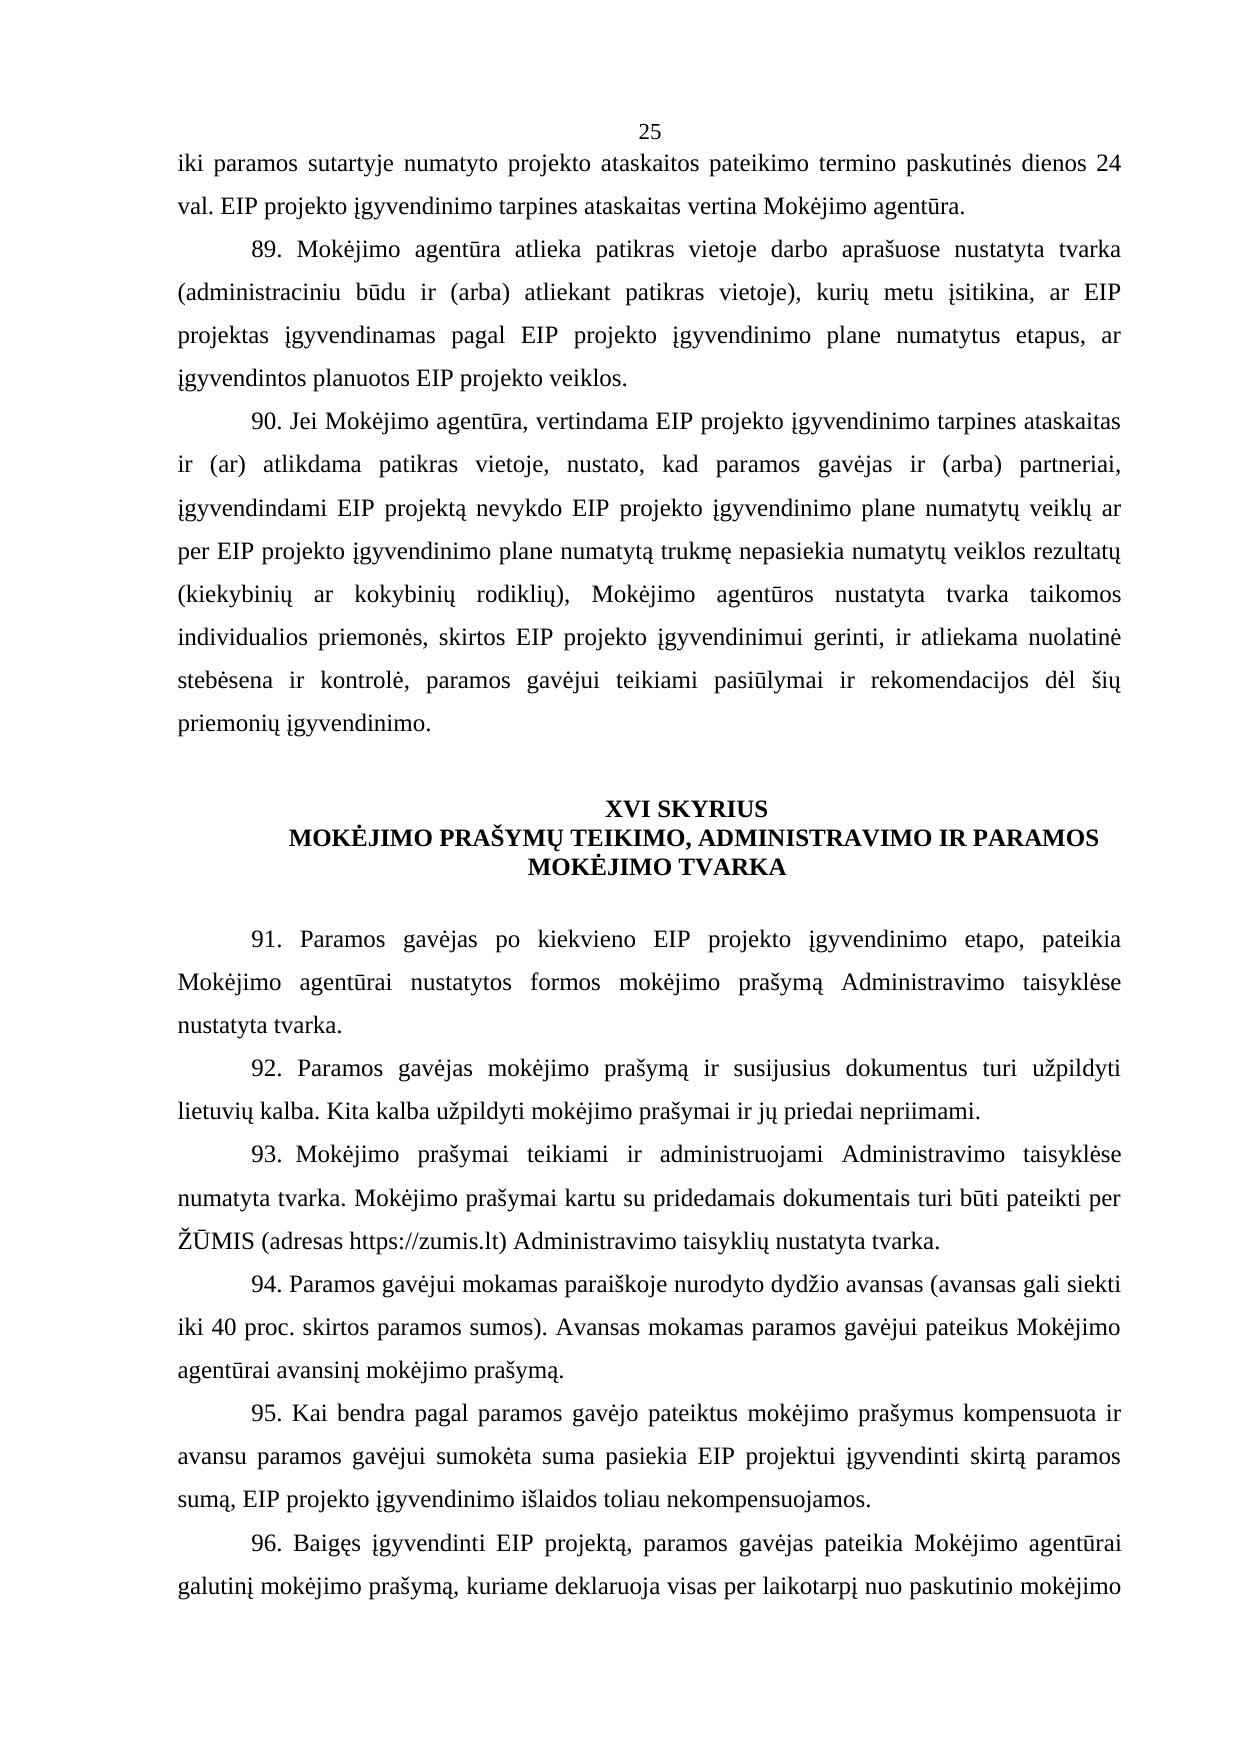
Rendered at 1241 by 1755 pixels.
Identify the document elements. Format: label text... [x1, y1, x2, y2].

text MOKĖJIMO PRAŠYMŲ TEIKIMO, ADMINISTRAVIMO IR PARAMOS MOKĖJIMO TVARKA [192, 823, 1122, 881]
text 95. Kai bendra pagal paramos gavėjo pateiktus mokėjimo prašymus kompensuota ir avansu paramos gavėjui sumokėta suma pasiekia EIP projektui įgyvendinti skirtą paramos sumą, EIP projekto įgyvendinimo išlaidos toliau nekompensuojamos. [177, 1398, 1122, 1513]
text 90. Jei Mokėjimo agentūra, vertindama EIP projekto įgyvendinimo tarpines ataskaitas ir (ar) atlikdama patikras vietoje, nustato, kad paramos gavėjas ir (arba) partneriai, įgyvendindami EIP projektą nevykdo EIP projekto įgyvendinimo plane numatytų veiklų ar per EIP projekto įgyvendinimo plane numatytą trukmę nepasiekia numatytų veiklos rezultatų (kiekybinių ar kokybinių rodiklių), Mokėjimo agentūros nustatyta tvarka taikomos individualios priemonės, skirtos EIP projekto įgyvendinimui gerinti, ir atliekama nuolatinė stebėsena ir kontrolė, paramos gavėjui teikiami pasiūlymai ir rekomendacijos dėl šių priemonių įgyvendinimo. [177, 406, 1122, 737]
text 91. Paramos gavėjas po kiekvieno EIP projekto įgyvendinimo etapo, pateikia Mokėjimo agentūrai nustatytos formos mokėjimo prašymą Administravimo taisyklėse nustatyta tvarka. [177, 924, 1122, 1039]
text 94. Paramos gavėjui mokamas paraiškoje nurodyto dydžio avansas (avansas gali siekti iki 40 proc. skirtos paramos sumos). Avansas mokamas paramos gavėjui pateikus Mokėjimo agentūrai avansinį mokėjimo prašymą. [177, 1269, 1122, 1384]
text 96. Baigęs įgyvendinti EIP projektą, paramos gavėjas pateikia Mokėjimo agentūrai galutinį mokėjimo prašymą, kuriame deklaruoja visas per laikotarpį nuo paskutinio mokėjimo [177, 1528, 1122, 1599]
text XVI SKYRIUS [177, 794, 1122, 823]
text iki paramos sutartyje numatyto projekto ataskaitos pateikimo termino paskutinės dienos 24 val. EIP projekto įgyvendinimo tarpines ataskaitas vertina Mokėjimo agentūra. [177, 148, 1122, 219]
text 93. Mokėjimo prašymai teikiami ir administruojami Administravimo taisyklėse numatyta tvarka. Mokėjimo prašymai kartu su pridedamais dokumentais turi būti pateikti per ŽŪMIS (adresas https://zumis.lt) Administravimo taisyklių nustatyta tvarka. [177, 1139, 1122, 1254]
text 92. Paramos gavėjas mokėjimo prašymą ir susijusius dokumentus turi užpildyti lietuvių kalba. Kita kalba užpildyti mokėjimo prašymai ir jų priedai nepriimami. [177, 1053, 1122, 1125]
text 89. Mokėjimo agentūra atlieka patikras vietoje darbo aprašuose nustatyta tvarka (administraciniu būdu ir (arba) atliekant patikras vietoje), kurių metu įsitikina, ar EIP projektas įgyvendinamas pagal EIP projekto įgyvendinimo plane numatytus etapus, ar įgyvendintos planuotos EIP projekto veiklos. [177, 234, 1122, 392]
